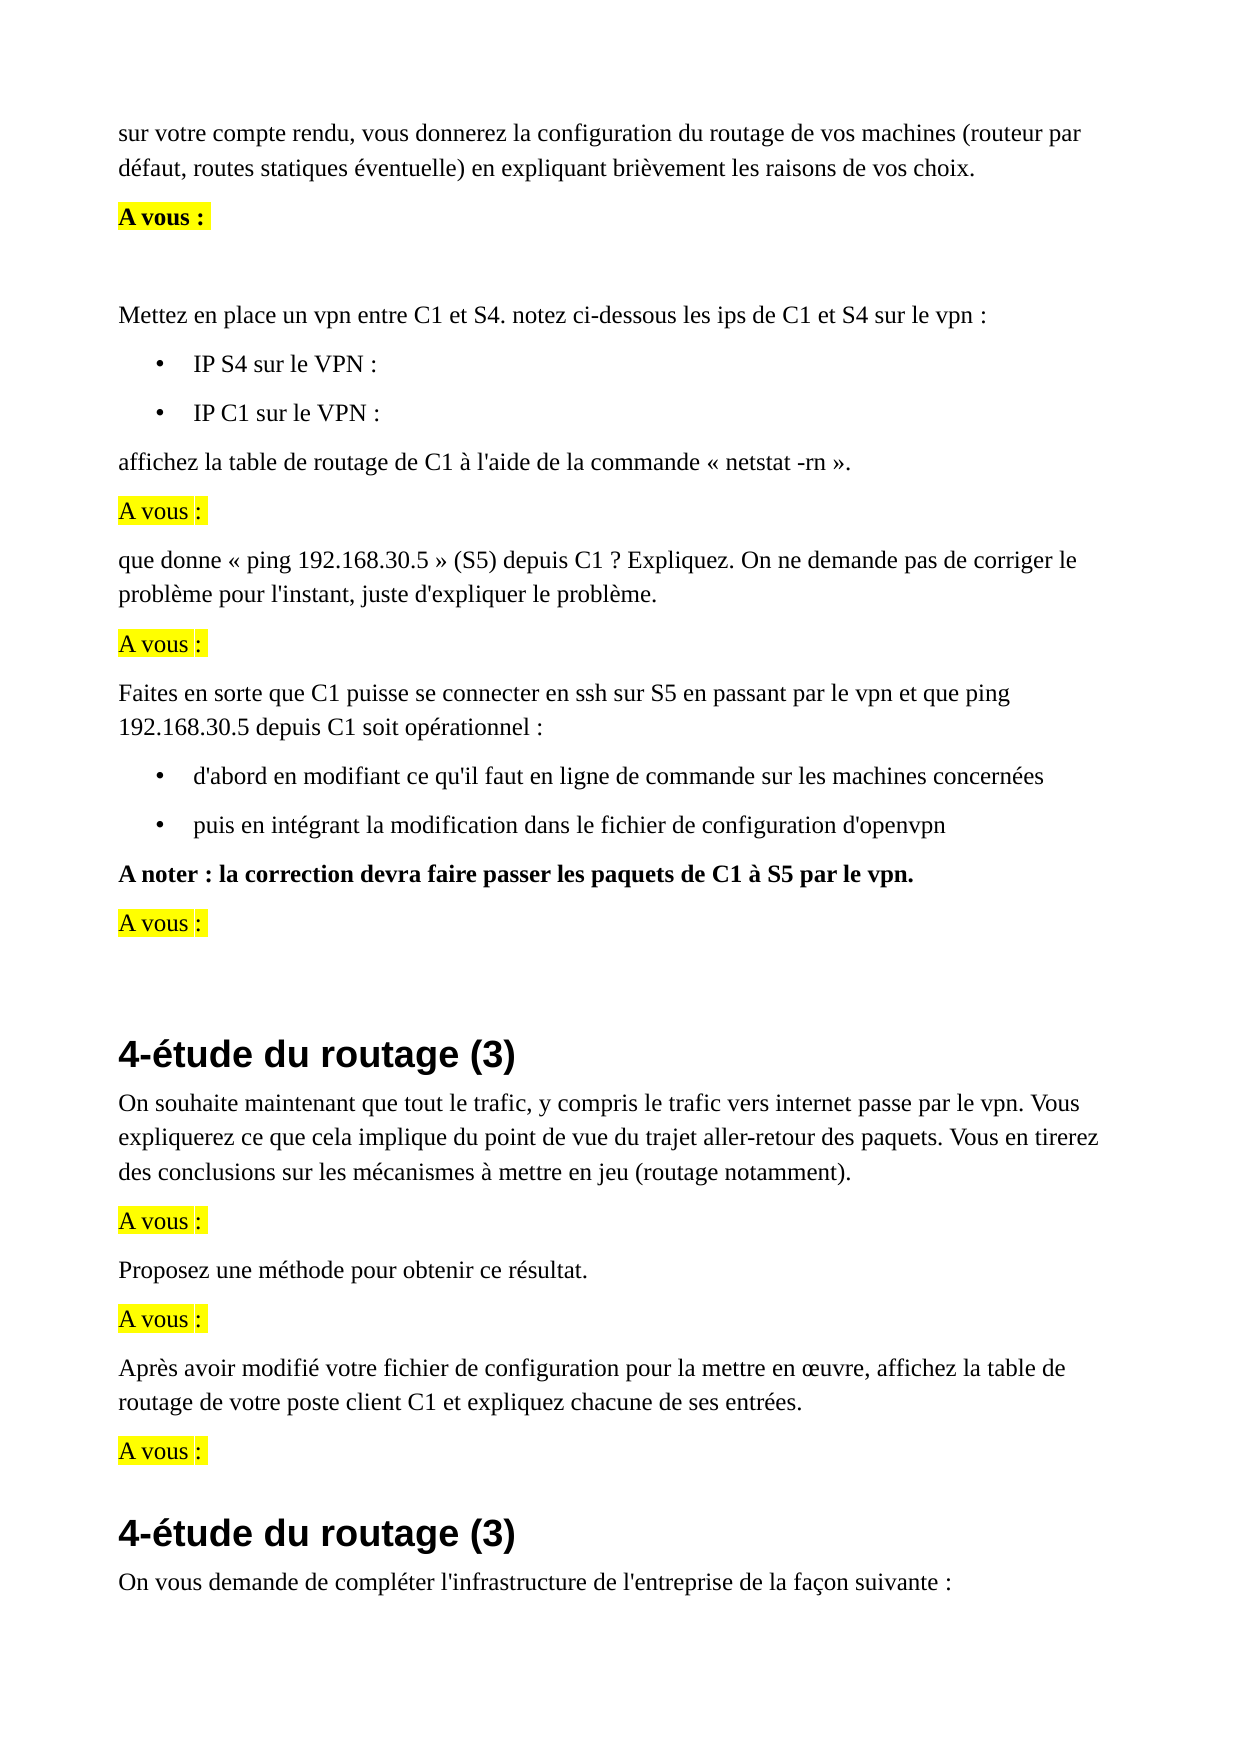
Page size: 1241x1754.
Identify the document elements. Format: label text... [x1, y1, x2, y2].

text affichez la table de routage de C1 à l'aide de la commande « netstat -rn ». [118, 447, 1122, 476]
text Proposez une méthode pour obtenir ce résultat. [118, 1255, 1122, 1283]
text Mettez en place un vpn entre C1 et S4. notez ci-dessous les ips de C1 et S4 sur le vpn : [118, 300, 1122, 328]
list IP C1 sur le VPN : [156, 398, 1122, 427]
text A vous : [118, 1206, 1122, 1234]
subtitle 4-étude du routage (3) [118, 1032, 1122, 1075]
text A noter : la correction devra faire passer les paquets de C1 à S5 par le vpn. [118, 859, 1122, 888]
text Faites en sorte que C1 puisse se connecter en ssh sur S5 en passant par le vpn et que ping 192.168.30.5 depuis C1 soit opérationnel : [118, 678, 1122, 741]
list d'abord en modifiant ce qu'il faut en ligne de commande sur les machines concernées [156, 761, 1122, 790]
text A vous : [118, 496, 1122, 525]
text Après avoir modifié votre fichier de configuration pour la mettre en œuvre, affichez la table de routage de votre poste client C1 et expliquez chacune de ses entrées. [118, 1353, 1122, 1416]
text A vous : [118, 629, 1122, 657]
list IP S4 sur le VPN : [156, 349, 1122, 378]
text On souhaite maintenant que tout le trafic, y compris le trafic vers internet passe par le vpn. Vous expliquerez ce que cela implique du point de vue du trajet aller-retour des paquets. Vous en tirerez des conclusions sur les mécanismes à mettre en jeu (routage notamment). [118, 1088, 1122, 1185]
text A vous : [118, 1436, 1122, 1465]
text que donne « ping 192.168.30.5 » (S5) depuis C1 ? Expliquez. On ne demande pas de corriger le problème pour l'instant, juste d'expliquer le problème. [118, 545, 1122, 608]
text On vous demande de compléter l'infrastructure de l'entreprise de la façon suivante : [118, 1567, 1122, 1595]
text A vous : [118, 908, 1122, 937]
text sur votre compte rendu, vous donnerez la configuration du routage de vos machines (routeur par défaut, routes statiques éventuelle) en expliquant brièvement les raisons de vos choix. [118, 118, 1122, 181]
text A vous : [118, 1304, 1122, 1333]
list puis en intégrant la modification dans le fichier de configuration d'openvpn [156, 810, 1122, 839]
text A vous : [118, 202, 1122, 230]
subtitle 4-étude du routage (3) [118, 1511, 1122, 1554]
